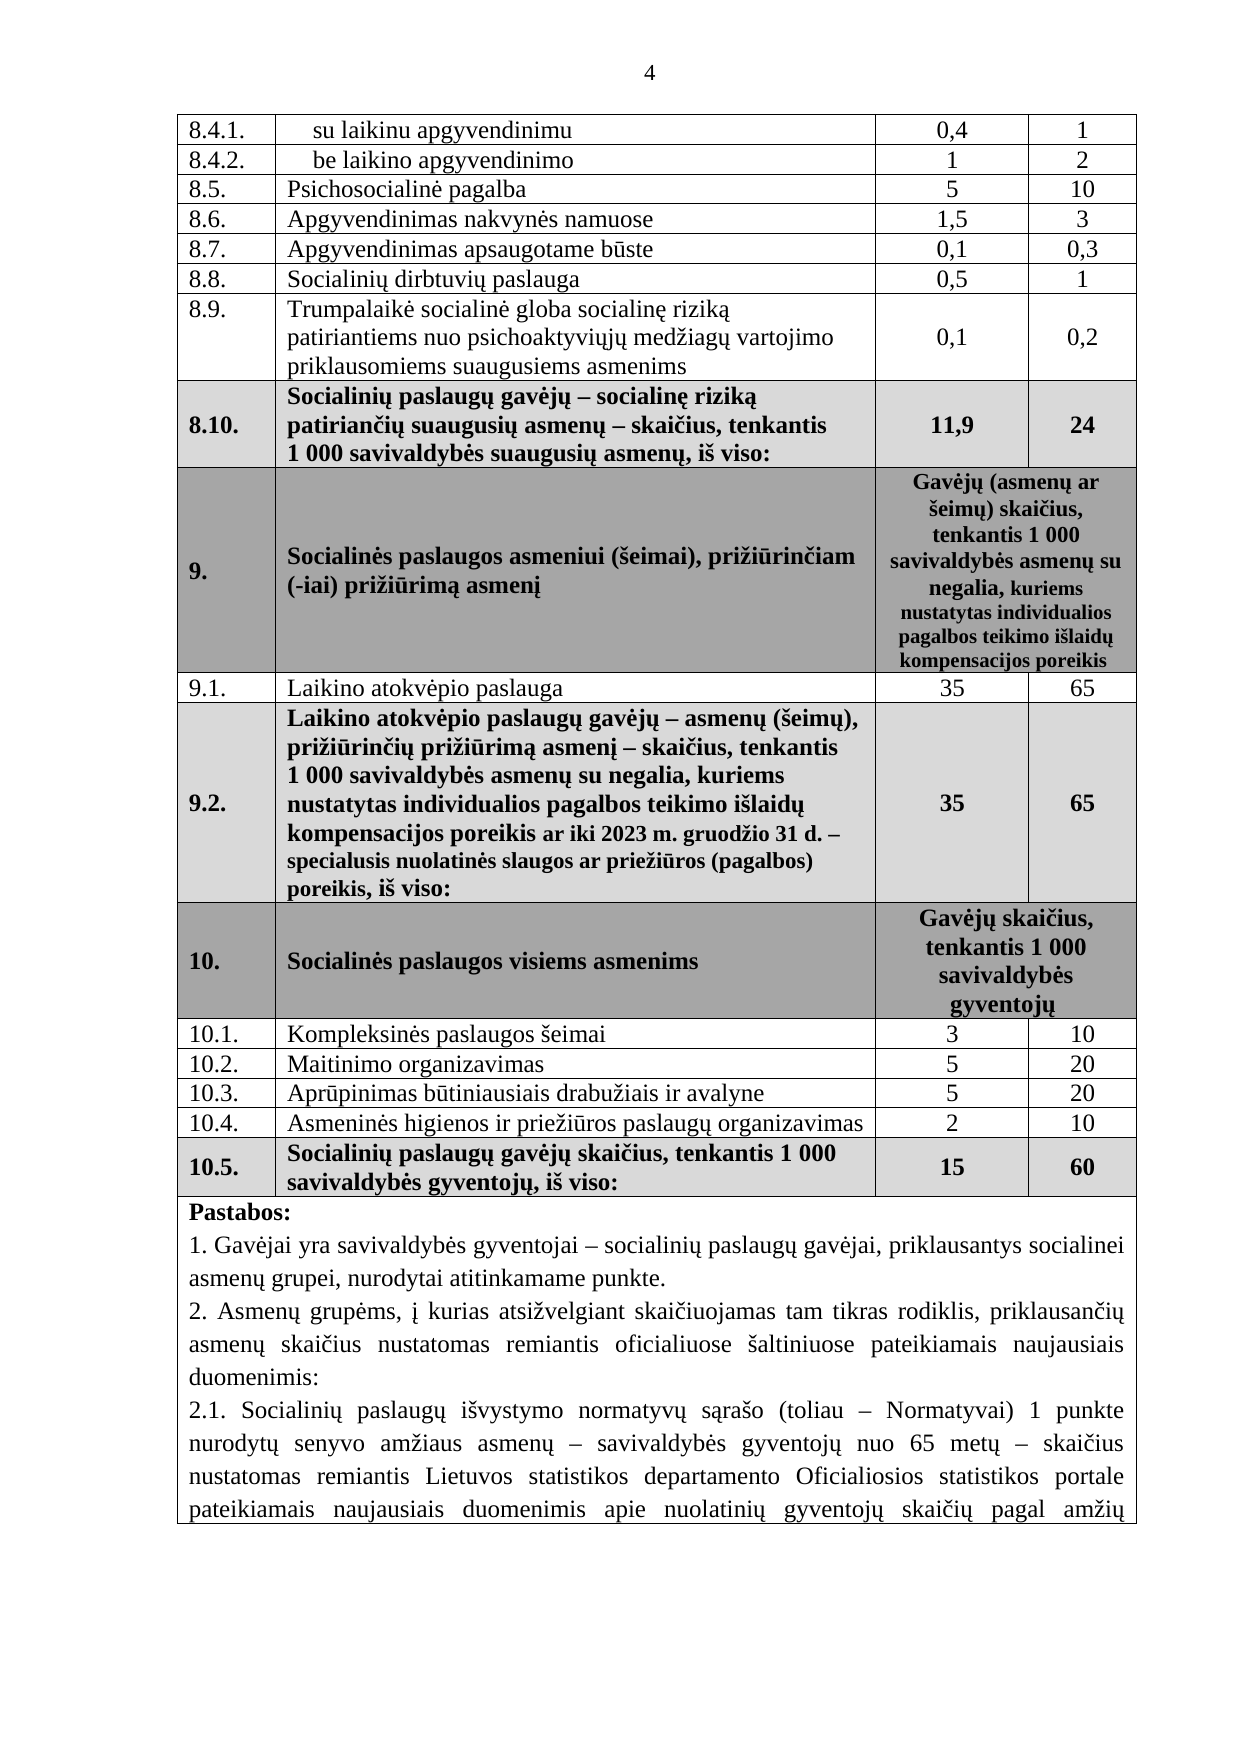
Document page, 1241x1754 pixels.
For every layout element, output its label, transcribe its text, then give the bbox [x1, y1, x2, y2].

table_cell Socialinių paslaugų gavėjų – socialinę riziką patiriančių suaugusių asmenų – skaičius, tenkantis 1 000 savivaldybės suaugusių asmenų, iš viso: [276, 381, 875, 467]
table_cell 65 [1029, 703, 1136, 902]
table_cell 0,2 [1029, 294, 1136, 380]
table_cell 1 [1029, 264, 1136, 293]
table_cell 10. [178, 903, 275, 1018]
table_cell 65 [1029, 673, 1136, 702]
table_cell 8.7. [178, 234, 275, 263]
table_cell 10.4. [178, 1108, 275, 1137]
table_cell be laikino apgyvendinimo [276, 145, 875, 173]
table_cell Aprūpinimas būtiniausiais drabužiais ir avalyne [276, 1079, 875, 1107]
table_cell Kompleksinės paslaugos šeimai [276, 1019, 875, 1048]
table_cell 3 [876, 1019, 1028, 1048]
table_cell 1 [876, 145, 1028, 173]
table_cell 0,4 [876, 115, 1028, 144]
table_cell 8.9. [178, 294, 275, 380]
table_cell 8.10. [178, 381, 275, 467]
table_cell 3 [1029, 204, 1136, 233]
table_cell 9.1. [178, 673, 275, 702]
table_cell 24 [1029, 381, 1136, 467]
table_cell 10 [1029, 1108, 1136, 1137]
table_cell 60 [1029, 1138, 1136, 1196]
table_cell su laikinu apgyvendinimu [276, 115, 875, 144]
table_cell 10 [1029, 175, 1136, 203]
table_cell Psichosocialinė pagalba [276, 175, 875, 203]
table_cell 0,3 [1029, 234, 1136, 263]
table_cell 10.2. [178, 1049, 275, 1077]
table_cell 8.8. [178, 264, 275, 293]
table_cell Socialinių dirbtuvių paslauga [276, 264, 875, 293]
table_cell 11,9 [876, 381, 1028, 467]
table_cell 10.1. [178, 1019, 275, 1048]
table_cell 0,1 [876, 234, 1028, 263]
table_cell 8.4.1. [178, 115, 275, 144]
table_cell 0,1 [876, 294, 1028, 380]
table_cell 20 [1029, 1049, 1136, 1077]
table_cell Gavėjų skaičius, tenkantis 1 000 savivaldybės gyventojų [876, 903, 1136, 1018]
table_cell 2 [876, 1108, 1028, 1137]
table_cell 1,5 [876, 204, 1028, 233]
table_cell 8.6. [178, 204, 275, 233]
table_cell Laikino atokvėpio paslaugų gavėjų – asmenų (šeimų), prižiūrinčių prižiūrimą asmenį – skaičius, tenkantis 1 000 savivaldybės asmenų su negalia, kuriems nustatytas individualios pagalbos teikimo išlaidų kompensacijos poreikis ar iki 2023 m. gruodžio 31 d. – specialusis nuolatinės slaugos ar priežiūros (pagalbos) poreikis, iš viso: [276, 703, 875, 902]
table_cell Maitinimo organizavimas [276, 1049, 875, 1077]
table_cell 2 [1029, 145, 1136, 173]
table_cell 8.4.2. [178, 145, 275, 173]
table_cell 10.5. [178, 1138, 275, 1196]
table_cell 5 [876, 1079, 1028, 1107]
table_cell Socialinių paslaugų gavėjų skaičius, tenkantis 1 000 savivaldybės gyventojų, iš viso: [276, 1138, 875, 1196]
table_cell Apgyvendinimas nakvynės namuose [276, 204, 875, 233]
table_cell Socialinės paslaugos asmeniui (šeimai), prižiūrinčiam (-iai) prižiūrimą asmenį [276, 468, 875, 672]
table_cell Pastabos: 1. Gavėjai yra savivaldybės gyventojai – socialinių paslaugų gavėjai, priklausantys socialinei asmenų grupei, nurodytai atitinkamame punkte. 2. Asmenų grupėms, į kurias atsižvelgiant skaičiuojamas tam tikras rodiklis, priklausančių asmenų skaičius nustatomas remiantis oficialiuose šaltiniuose pateikiamais naujausiais duomenimis: 2.1. Socialinių paslaugų išvystymo normatyvų sąrašo (toliau – Normatyvai) 1 punkte nurodytų senyvo amžiaus asmenų – savivaldybės gyventojų nuo 65 metų – skaičius nustatomas remiantis Lietuvos statistikos departamento Oficialiosios statistikos portale pateikiamais naujausiais duomenimis apie nuolatinių gyventojų skaičių pagal amžių [178, 1197, 1136, 1523]
table_cell 9. [178, 468, 275, 672]
table_cell Socialinės paslaugos visiems asmenims [276, 903, 875, 1018]
table_cell Gavėjų (asmenų ar šeimų) skaičius, tenkantis 1 000 savivaldybės asmenų su negalia, kuriems nustatytas individualios pagalbos teikimo išlaidų kompensacijos poreikis [876, 468, 1136, 672]
table_cell Asmeninės higienos ir priežiūros paslaugų organizavimas [276, 1108, 875, 1137]
table_cell 1 [1029, 115, 1136, 144]
table_cell 9.2. [178, 703, 275, 902]
table_cell 10.3. [178, 1079, 275, 1107]
table_cell 0,5 [876, 264, 1028, 293]
table_cell 10 [1029, 1019, 1136, 1048]
table_cell 20 [1029, 1079, 1136, 1107]
table_cell Apgyvendinimas apsaugotame būste [276, 234, 875, 263]
table_cell 8.5. [178, 175, 275, 203]
table_cell Laikino atokvėpio paslauga [276, 673, 875, 702]
table_cell 35 [876, 673, 1028, 702]
table_cell 35 [876, 703, 1028, 902]
table_cell 15 [876, 1138, 1028, 1196]
table_cell 5 [876, 175, 1028, 203]
table_cell 5 [876, 1049, 1028, 1077]
table_cell Trumpalaikė socialinė globa socialinę riziką patiriantiems nuo psichoaktyviųjų medžiagų vartojimo priklausomiems suaugusiems asmenims [276, 294, 875, 380]
